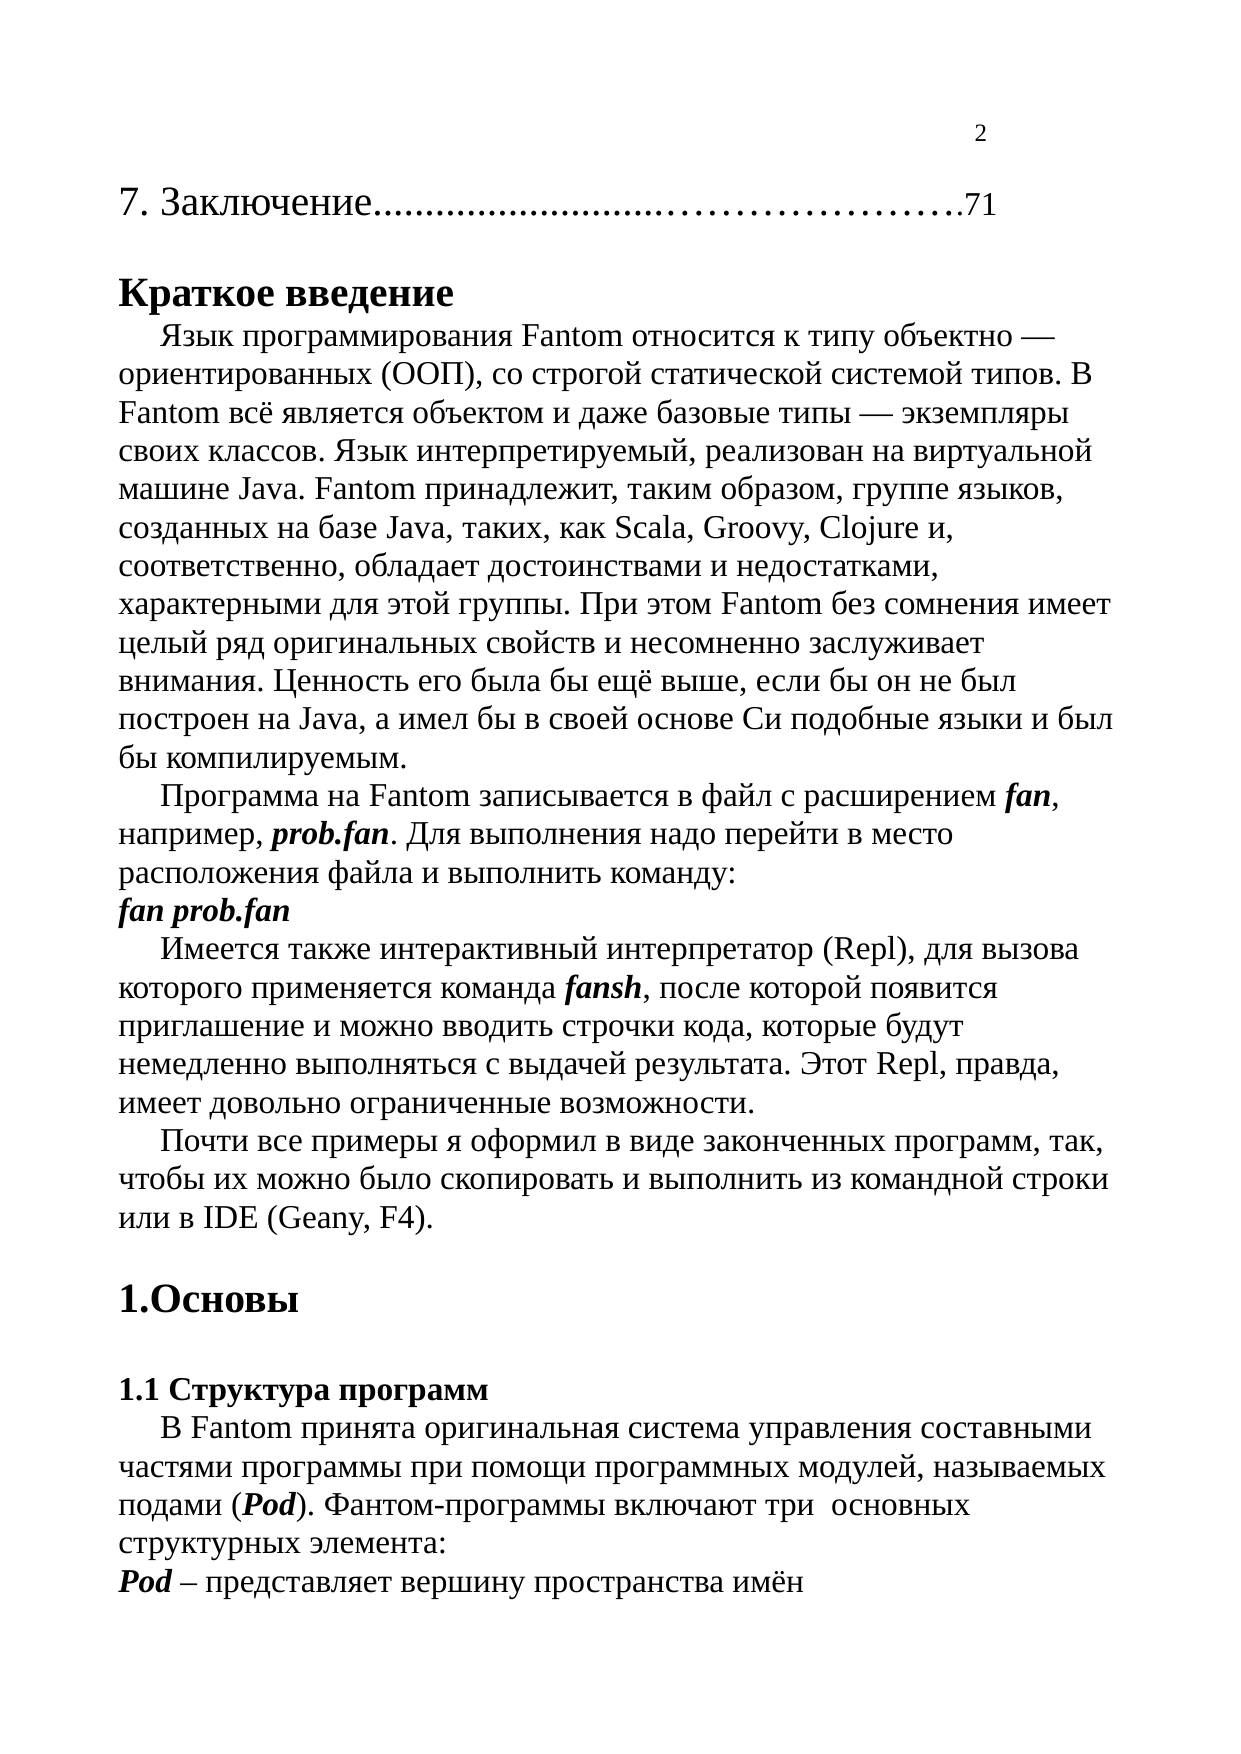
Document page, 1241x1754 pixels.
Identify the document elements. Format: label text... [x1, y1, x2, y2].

text Язык программирования Fantom относится к типу объектно — ориентированных (ООП), со строгой статической системой типов. В Fantom всё является объектом и даже базовые типы — экземпляры своих классов. Язык интерпретируемый, реализован на виртуальной машине Java. Fantom принадлежит, таким образом, группе языков, созданных на базе Java, таких, как Scala, Groovy, Clojure и, соответственно, обладает достоинствами и недостатками, характерными для этой группы. При этом Fantom без сомнения имеет целый ряд оригинальных свойств и несомненно заслуживает внимания. Ценность его была бы ещё выше, если бы он не был построен на Java, а имел бы в своей основе Си подобные языки и был бы компилируемым. [118, 315, 1122, 775]
text Pod – представляет вершину пространства имён [118, 1561, 1122, 1599]
text 1.1 Структура программ [118, 1369, 1122, 1408]
text 1.Основы [118, 1274, 1122, 1322]
text Краткое введение [118, 267, 1122, 315]
text Почти все примеры я оформил в виде законченных программ, так, чтобы их можно было скопировать и выполнить из командной строки или в IDE (Geany, F4). [118, 1120, 1122, 1235]
text 7. Заключение............................………………….71 [118, 176, 1122, 224]
text Программа на Fantom записывается в файл с расширением fan, например, prob.fan. Для выполнения надо перейти в место расположения файла и выполнить команду: [118, 775, 1122, 890]
text В Fantom принята оригинальная система управления составными частями программы при помощи программных модулей, называемых подами (Pod). Фантом-программы включают три основных структурных элемента: [118, 1408, 1122, 1561]
text fan prob.fan [118, 890, 1122, 929]
text Имеется также интерактивный интерпретатор (Repl), для вызова которого применяется команда fansh, после которой появится приглашение и можно вводить строчки кода, которые будут немедленно выполняться с выдачей результата. Этот Repl, правда, имеет довольно ограниченные возможности. [118, 929, 1122, 1120]
